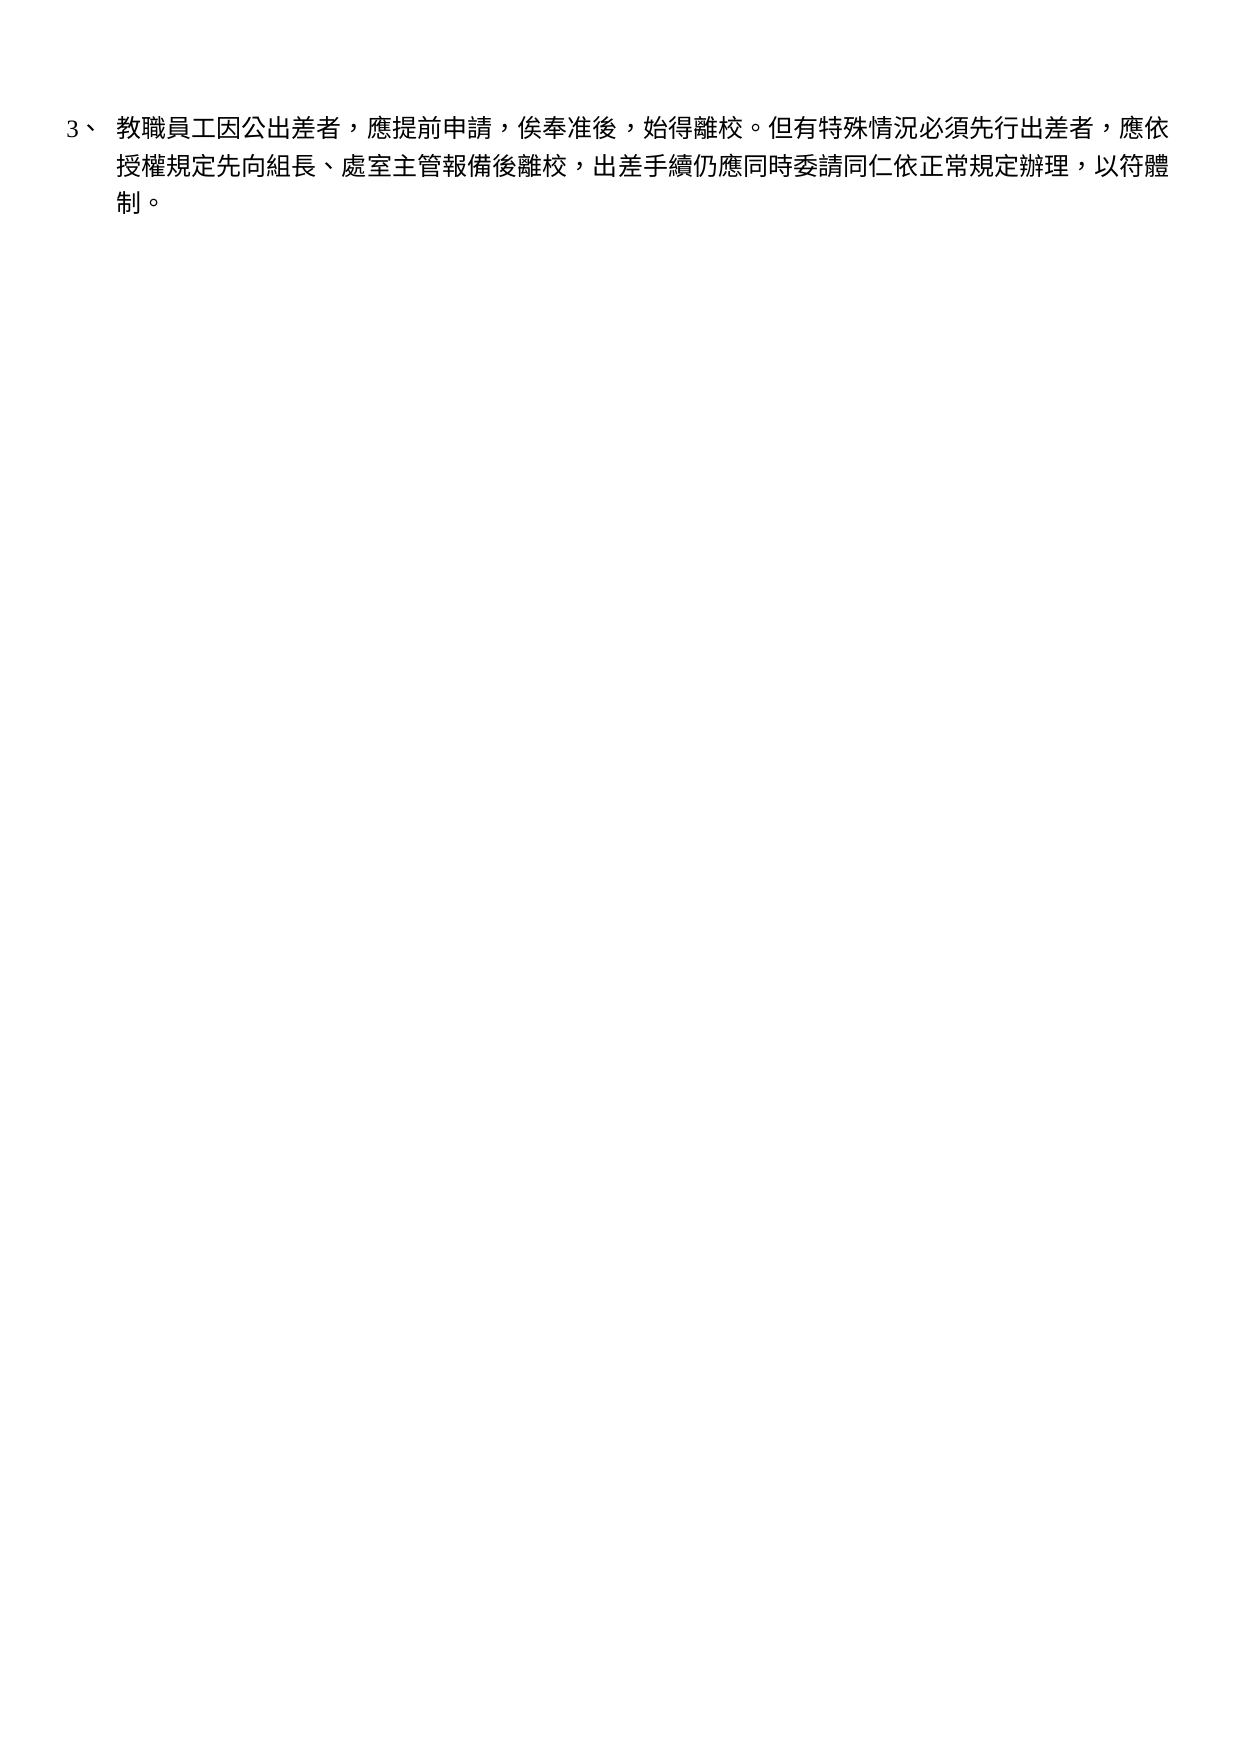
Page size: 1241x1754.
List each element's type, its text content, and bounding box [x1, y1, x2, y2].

list 教職員工因公出差者，應提前申請，俟奉准後，始得離校。但有特殊情況必須先行出差者，應依授權規定先向組長、處室主管報備後離校，出差手續仍應同時委請同仁依正常規定辦理，以符體制。 [66, 108, 1172, 221]
